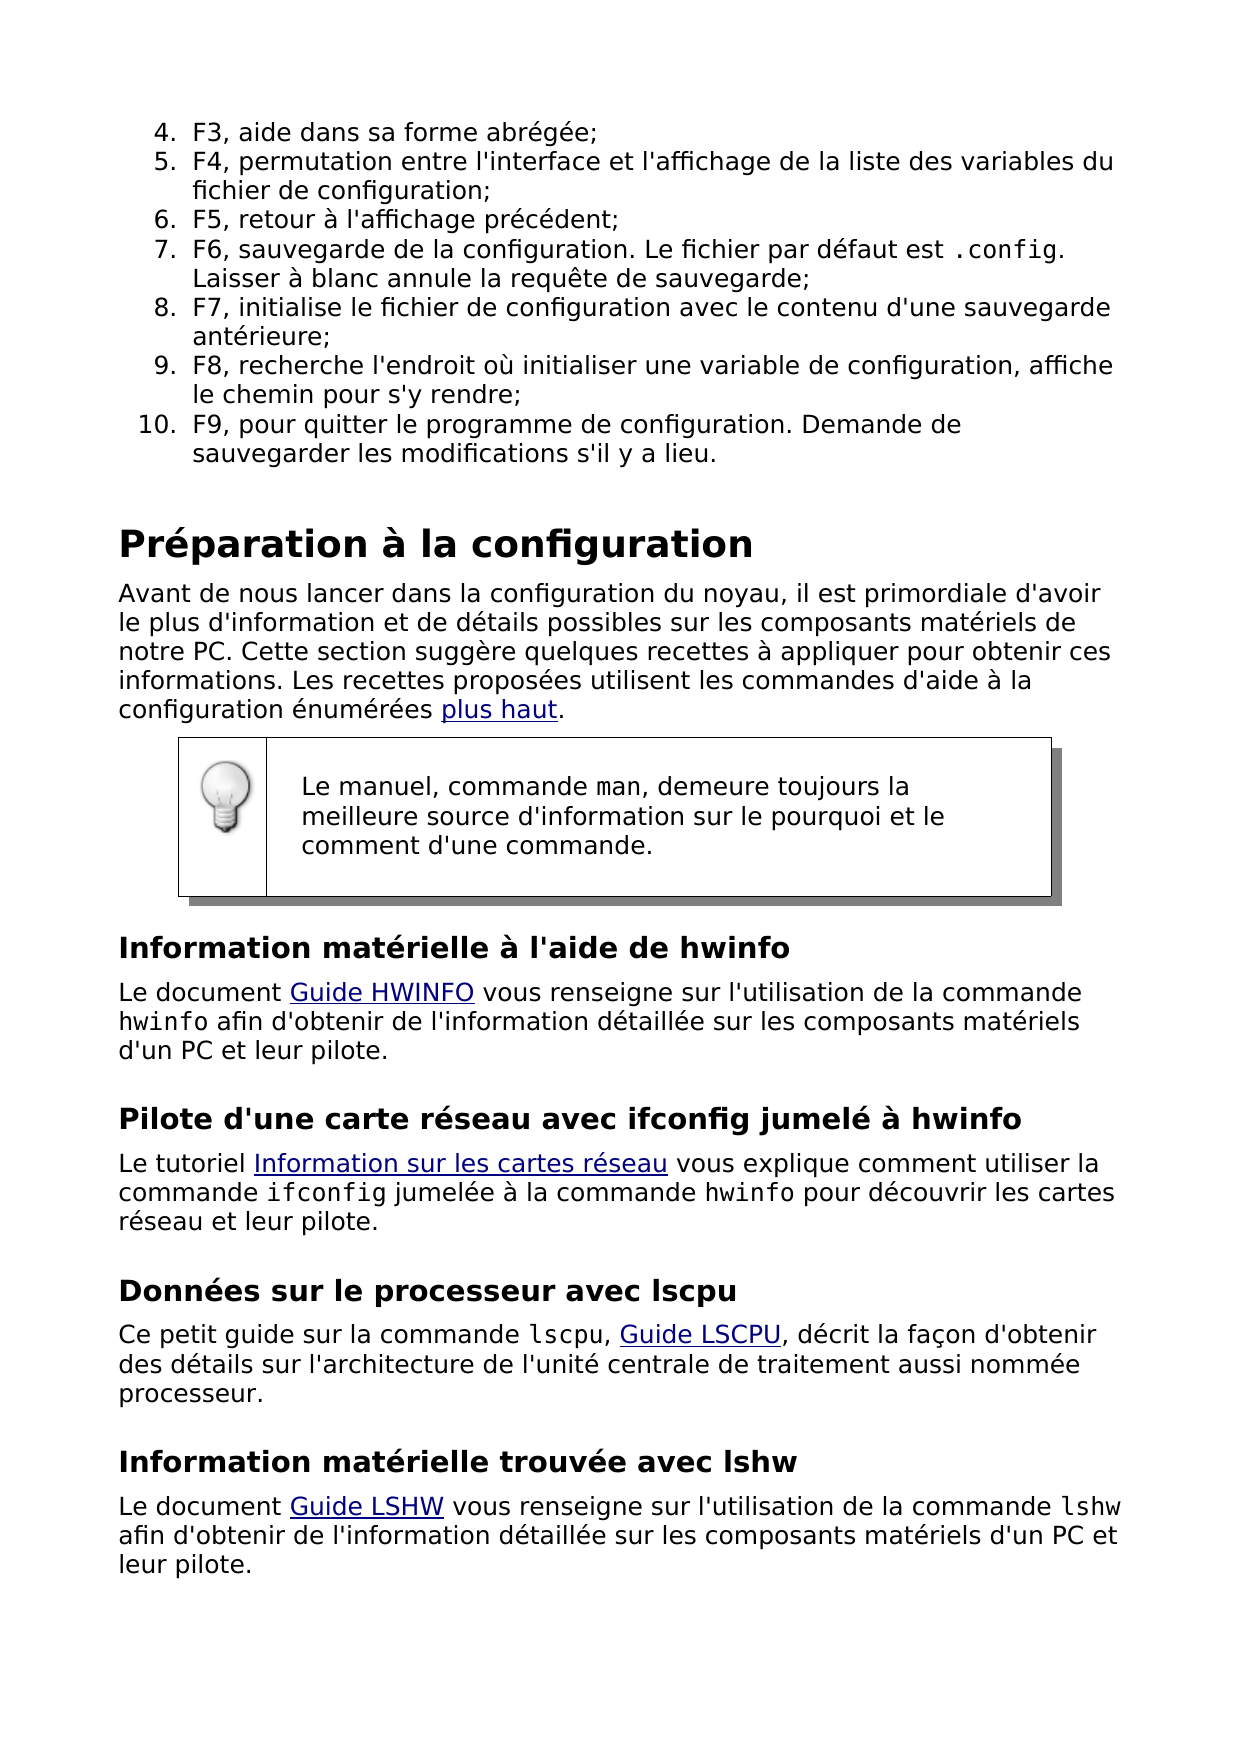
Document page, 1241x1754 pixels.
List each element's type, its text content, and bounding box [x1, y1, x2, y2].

table_header [179, 738, 266, 896]
list F9, pour quitter le programme de configuration. Demande de sauvegarder les modifications s'il y a lieu. [177, 410, 1122, 468]
table_header Le manuel, commande man, demeure toujours la meilleure source d'information sur le pourquoi et le comment d'une commande. [267, 738, 1051, 896]
subtitle Préparation à la configuration [118, 523, 1122, 566]
subtitle Pilote d'une carte réseau avec ifconfig jumelé à hwinfo [118, 1103, 1122, 1137]
subtitle Information matérielle trouvée avec lshw [118, 1446, 1122, 1479]
subtitle Information matérielle à l'aide de hwinfo [118, 931, 1122, 965]
text Le tutoriel Information sur les cartes réseau vous explique comment utiliser la commande ifconfig jumelée à la commande hwinfo pour découvrir les cartes réseau et leur pilote. [118, 1149, 1122, 1237]
list F5, retour à l'affichage précédent; [177, 206, 1122, 235]
subtitle Données sur le processeur avec lscpu [118, 1274, 1122, 1308]
text Ce petit guide sur la commande lscpu, Guide LSCPU, décrit la façon d'obtenir des détails sur l'architecture de l'unité centrale de traitement aussi nommée processeur. [118, 1321, 1122, 1408]
list F4, permutation entre l'interface et l'affichage de la liste des variables du fichier de configuration; [177, 147, 1122, 206]
text Le document Guide HWINFO vous renseigne sur l'utilisation de la commande hwinfo afin d'obtenir de l'information détaillée sur les composants matériels d'un PC et leur pilote. [118, 978, 1122, 1065]
list F6, sauvegarde de la configuration. Le fichier par défaut est .config. Laisser à blanc annule la requête de sauvegarde; [177, 235, 1122, 293]
picture [190, 760, 266, 836]
text Le document Guide LSHW vous renseigne sur l'utilisation de la commande lshw afin d'obtenir de l'information détaillée sur les composants matériels d'un PC et leur pilote. [118, 1492, 1122, 1579]
list F8, recherche l'endroit où initialiser une variable de configuration, affiche le chemin pour s'y rendre; [177, 351, 1122, 410]
text Avant de nous lancer dans la configuration du noyau, il est primordiale d'avoir le plus d'information et de détails possibles sur les composants matériels de notre PC. Cette section suggère quelques recettes à appliquer pour obtenir ces informations. Les recettes proposées utilisent les commandes d'aide à la configuration énumérées plus haut. [118, 579, 1122, 724]
list F7, initialise le fichier de configuration avec le contenu d'une sauvegarde antérieure; [177, 293, 1122, 351]
list F3, aide dans sa forme abrégée; [177, 118, 1122, 147]
